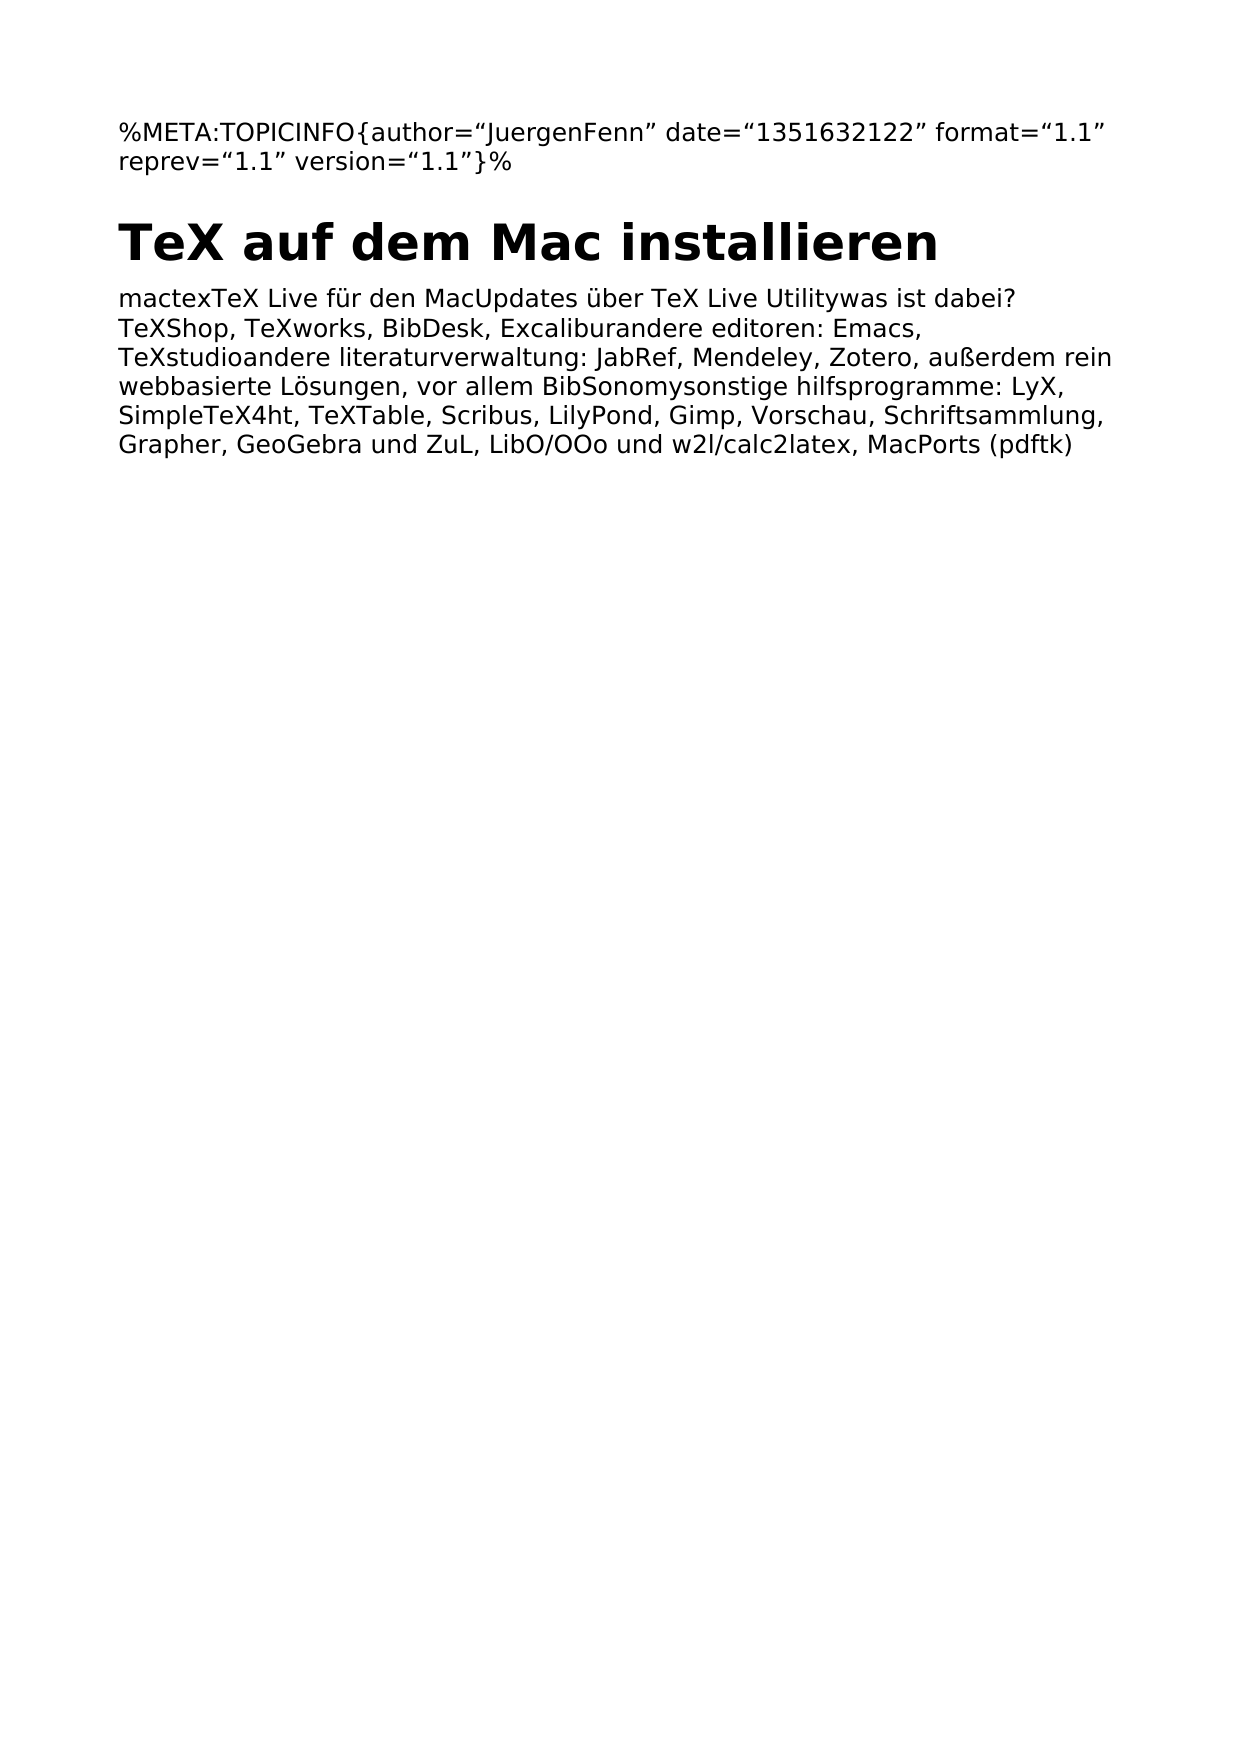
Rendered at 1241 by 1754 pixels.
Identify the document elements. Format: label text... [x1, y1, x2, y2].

text %META:TOPICINFO{author=“JuergenFenn” date=“1351632122” format=“1.1” reprev=“1.1” version=“1.1”}% [118, 118, 1122, 176]
subtitle TeX auf dem Mac installieren [118, 214, 1122, 272]
text mactexTeX Live für den MacUpdates über TeX Live Utilitywas ist dabei? TeXShop, TeXworks, BibDesk, Excaliburandere editoren: Emacs, TeXstudioandere literaturverwaltung: JabRef, Mendeley, Zotero, außerdem rein webbasierte Lösungen, vor allem BibSonomysonstige hilfsprogramme: LyX, SimpleTeX4ht, TeXTable, Scribus, LilyPond, Gimp, Vorschau, Schriftsammlung, Grapher, GeoGebra und ZuL, LibO/OOo und w2l/calc2latex, MacPorts (pdftk) [118, 285, 1122, 460]
